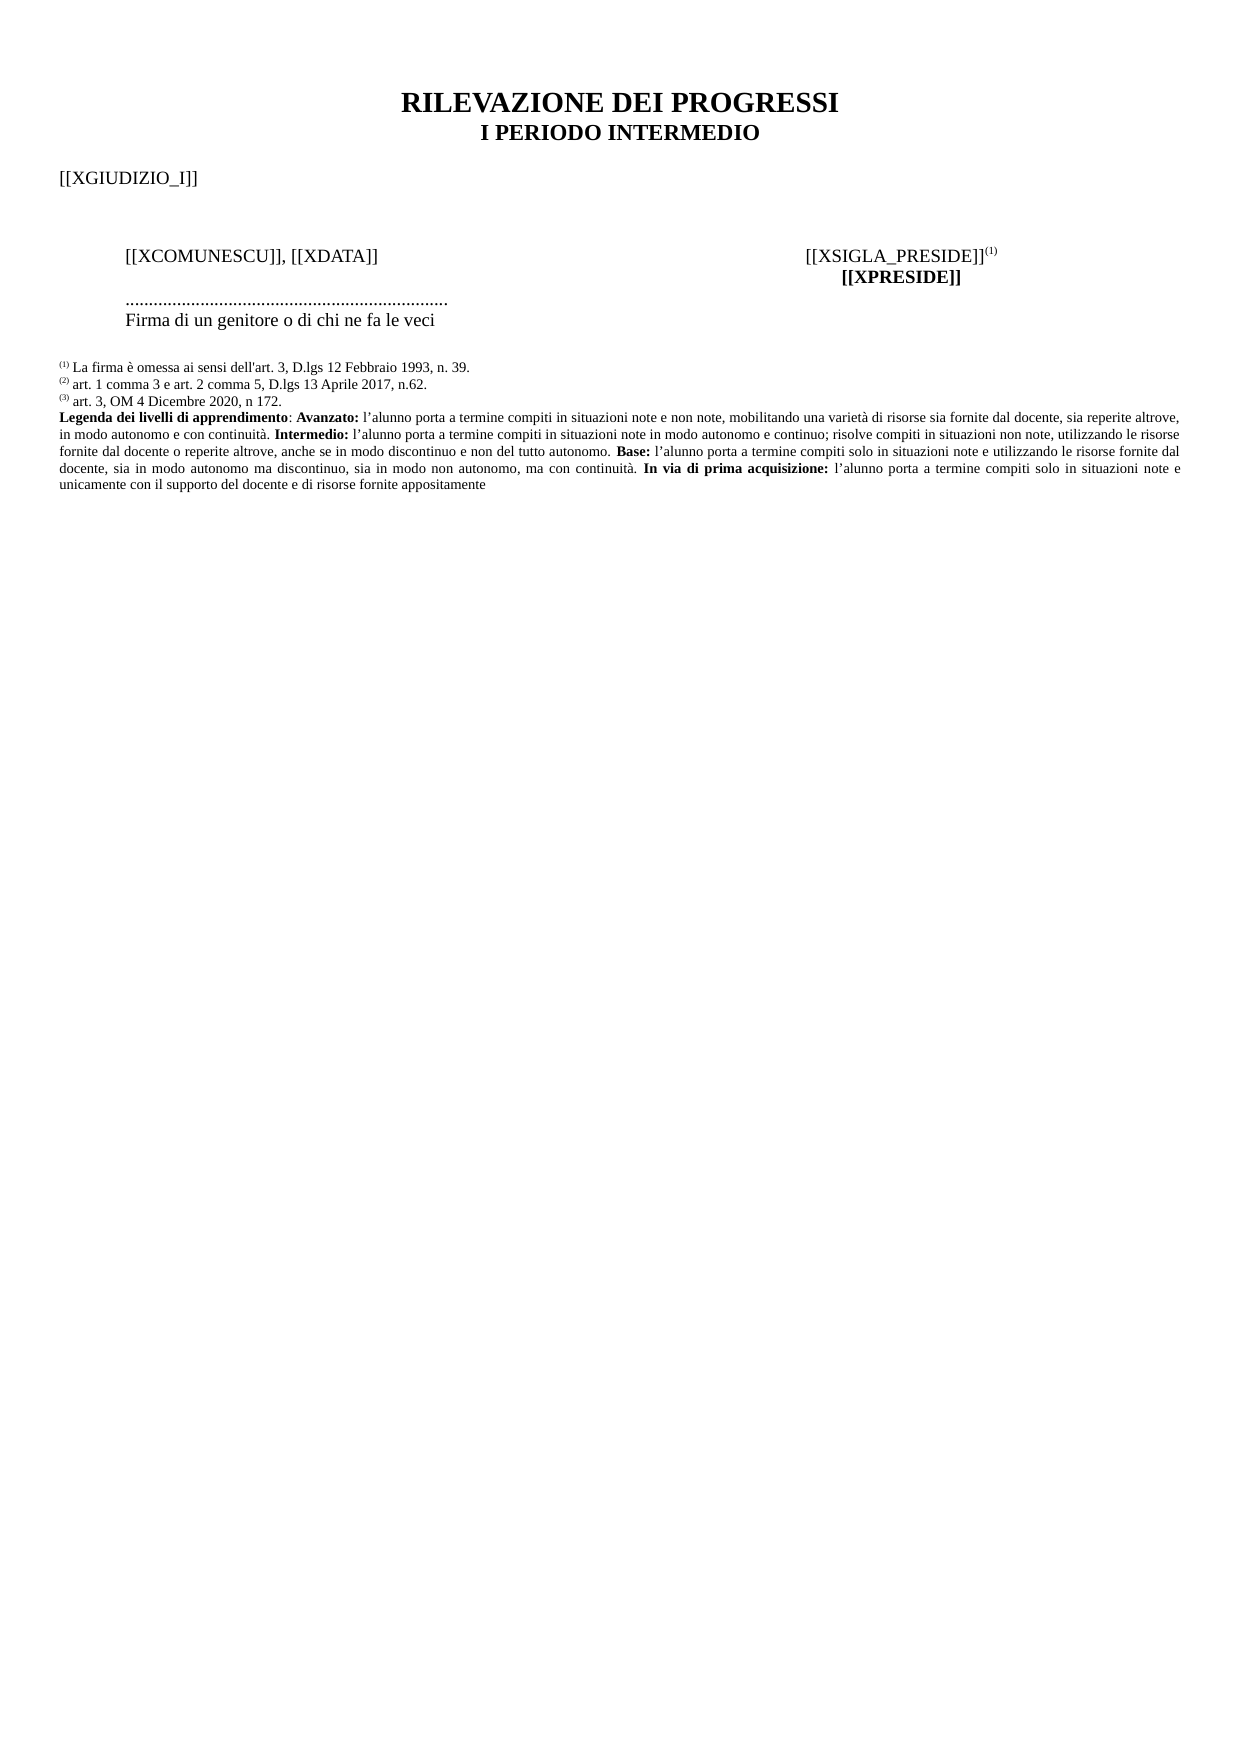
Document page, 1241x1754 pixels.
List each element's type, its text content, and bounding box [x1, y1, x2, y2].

text (1) La firma è omessa ai sensi dell'art. 3, D.lgs 12 Febbraio 1993, n. 39. [59, 359, 1181, 376]
text I PERIODO INTERMEDIO [59, 119, 1181, 145]
table_header [563, 217, 680, 336]
table_header [[XSIGLA_PRESIDE]](1) [[XPRESIDE]] [680, 217, 1123, 336]
text Legenda dei livelli di apprendimento: Avanzato: l’alunno porta a termine compiti in situazioni note e non note, mobilitando una varietà di risorse sia fornite dal docente, sia reperite altrove, in modo autonomo e con continuità. Intermedio: l’alunno porta a termine compiti in situazioni note in modo autonomo e continuo; risolve compiti in situazioni non note, utilizzando le risorse fornite dal docente o reperite altrove, anche se in modo discontinuo e non del tutto autonomo. Base: l’alunno porta a termine compiti solo in situazioni note e utilizzando le risorse fornite dal docente, sia in modo autonomo ma discontinuo, sia in modo non autonomo, ma con continuità. In via di prima acquisizione: l’alunno porta a termine compiti solo in situazioni note e unicamente con il supporto del docente e di risorse fornite appositamente [59, 409, 1181, 493]
text RILEVAZIONE DEI PROGRESSI [59, 85, 1181, 119]
text [[XGIUDIZIO_I]] [59, 167, 1181, 188]
text (3) art. 3, OM 4 Dicembre 2020, n 172. [59, 392, 1181, 409]
table_header [[XCOMUNESCU]], [[XDATA]] ..................................................................... Firma di un genitore o di chi ne fa le veci [119, 217, 562, 336]
text (2) art. 1 comma 3 e art. 2 comma 5, D.lgs 13 Aprile 2017, n.62. [59, 376, 1181, 392]
